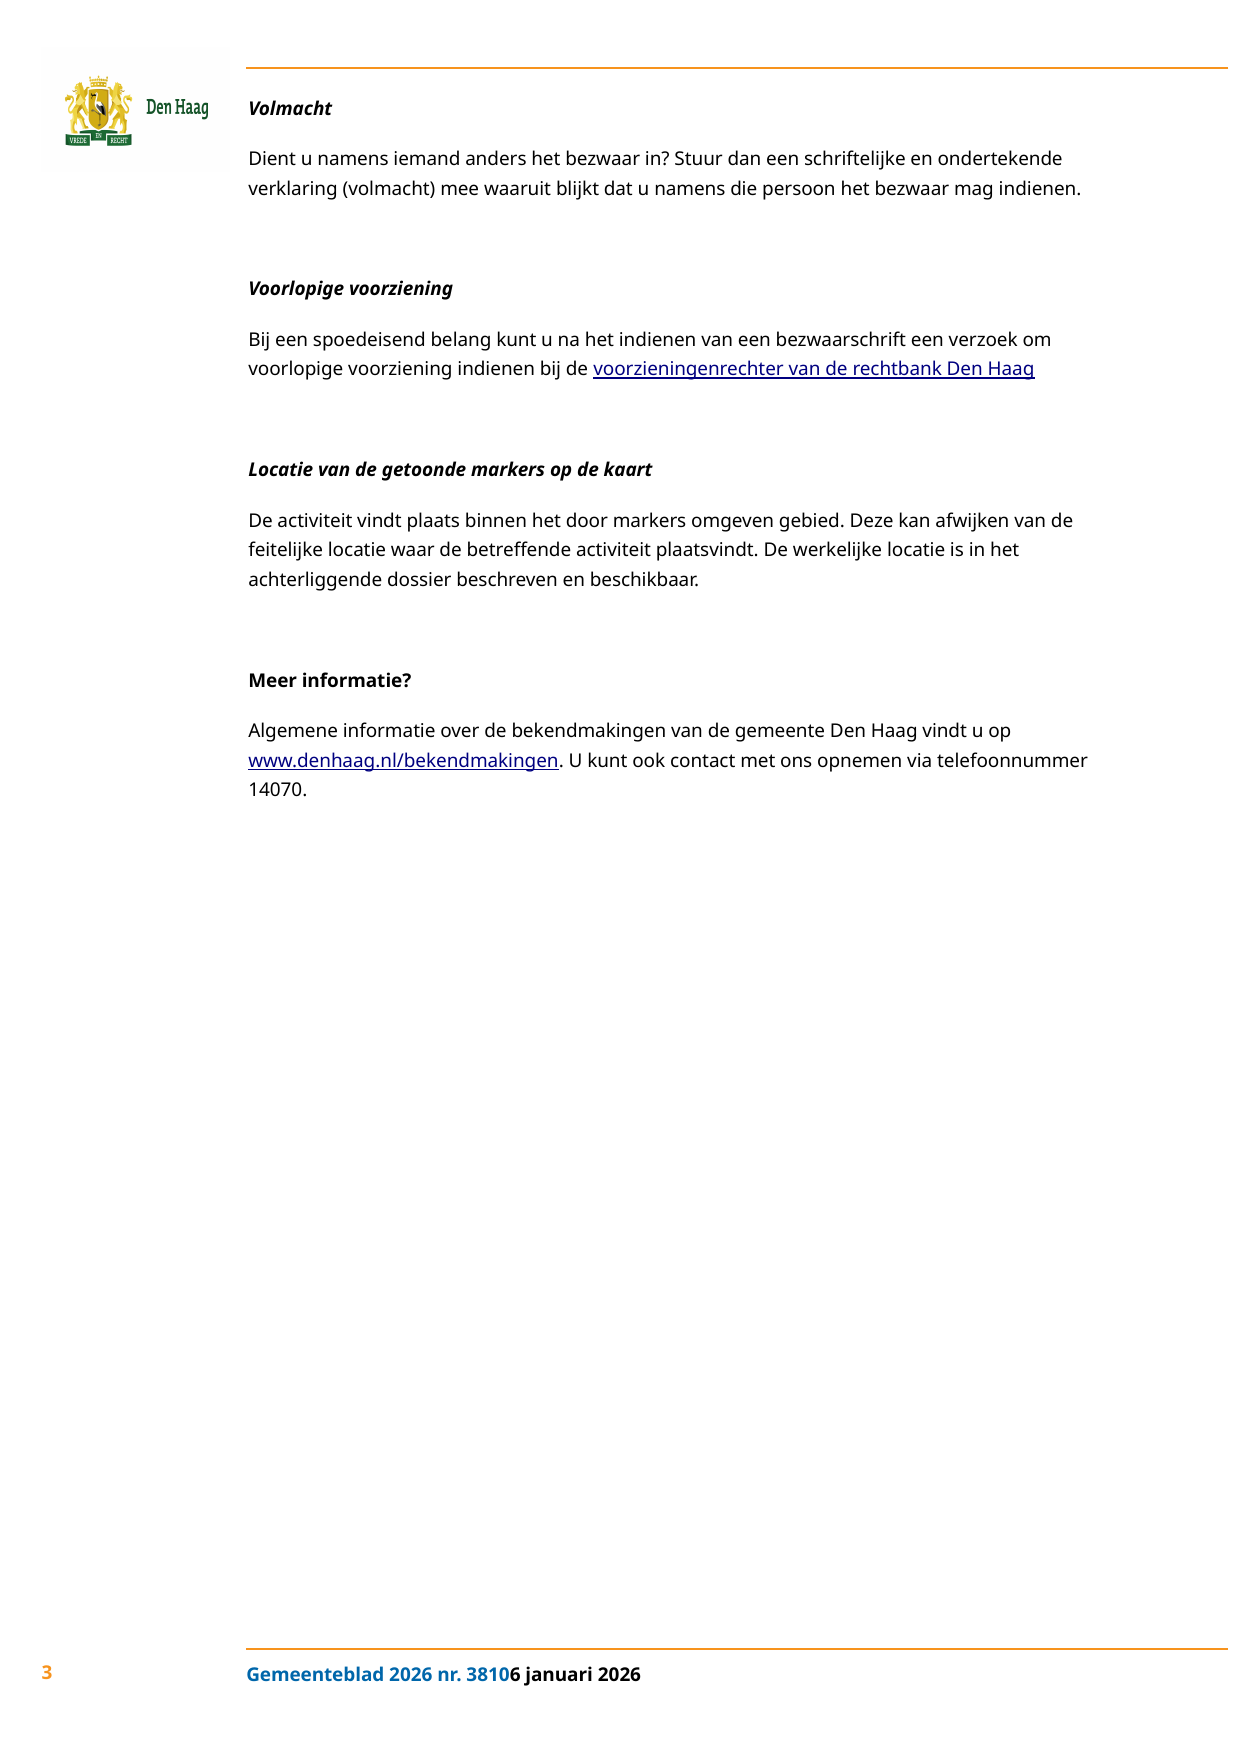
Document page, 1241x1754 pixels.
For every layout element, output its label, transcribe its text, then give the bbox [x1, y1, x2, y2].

text Dient u namens iemand anders het bezwaar in? Stuur dan een schriftelijke en ondertekende verklaring (volmacht) mee waaruit blijkt dat u namens die persoon het bezwaar mag indienen. [248, 145, 1152, 201]
text Locatie van de getoonde markers op de kaart [248, 456, 1152, 482]
text Meer informatie? [248, 667, 1152, 693]
text Volmacht [248, 95, 1152, 121]
text De activiteit vindt plaats binnen het door markers omgeven gebied. Deze kan afwijken van de feitelijke locatie waar de betreffende activiteit plaatsvindt. De werkelijke locatie is in het achterliggende dossier beschreven en beschikbaar. [248, 507, 1152, 592]
text Voorlopige voorziening [248, 276, 1152, 301]
picture [41, 47, 231, 172]
text Algemene informatie over de bekendmakingen van de gemeente Den Haag vindt u op www.denhaag.nl/bekendmakingen. U kunt ook contact met ons opnemen via telefoonnummer 14070. [248, 717, 1152, 802]
text Bij een spoedeisend belang kunt u na het indienen van een bezwaarschrift een verzoek om voorlopige voorziening indienen bij de voorzieningenrechter van de rechtbank Den Haag [248, 326, 1152, 381]
